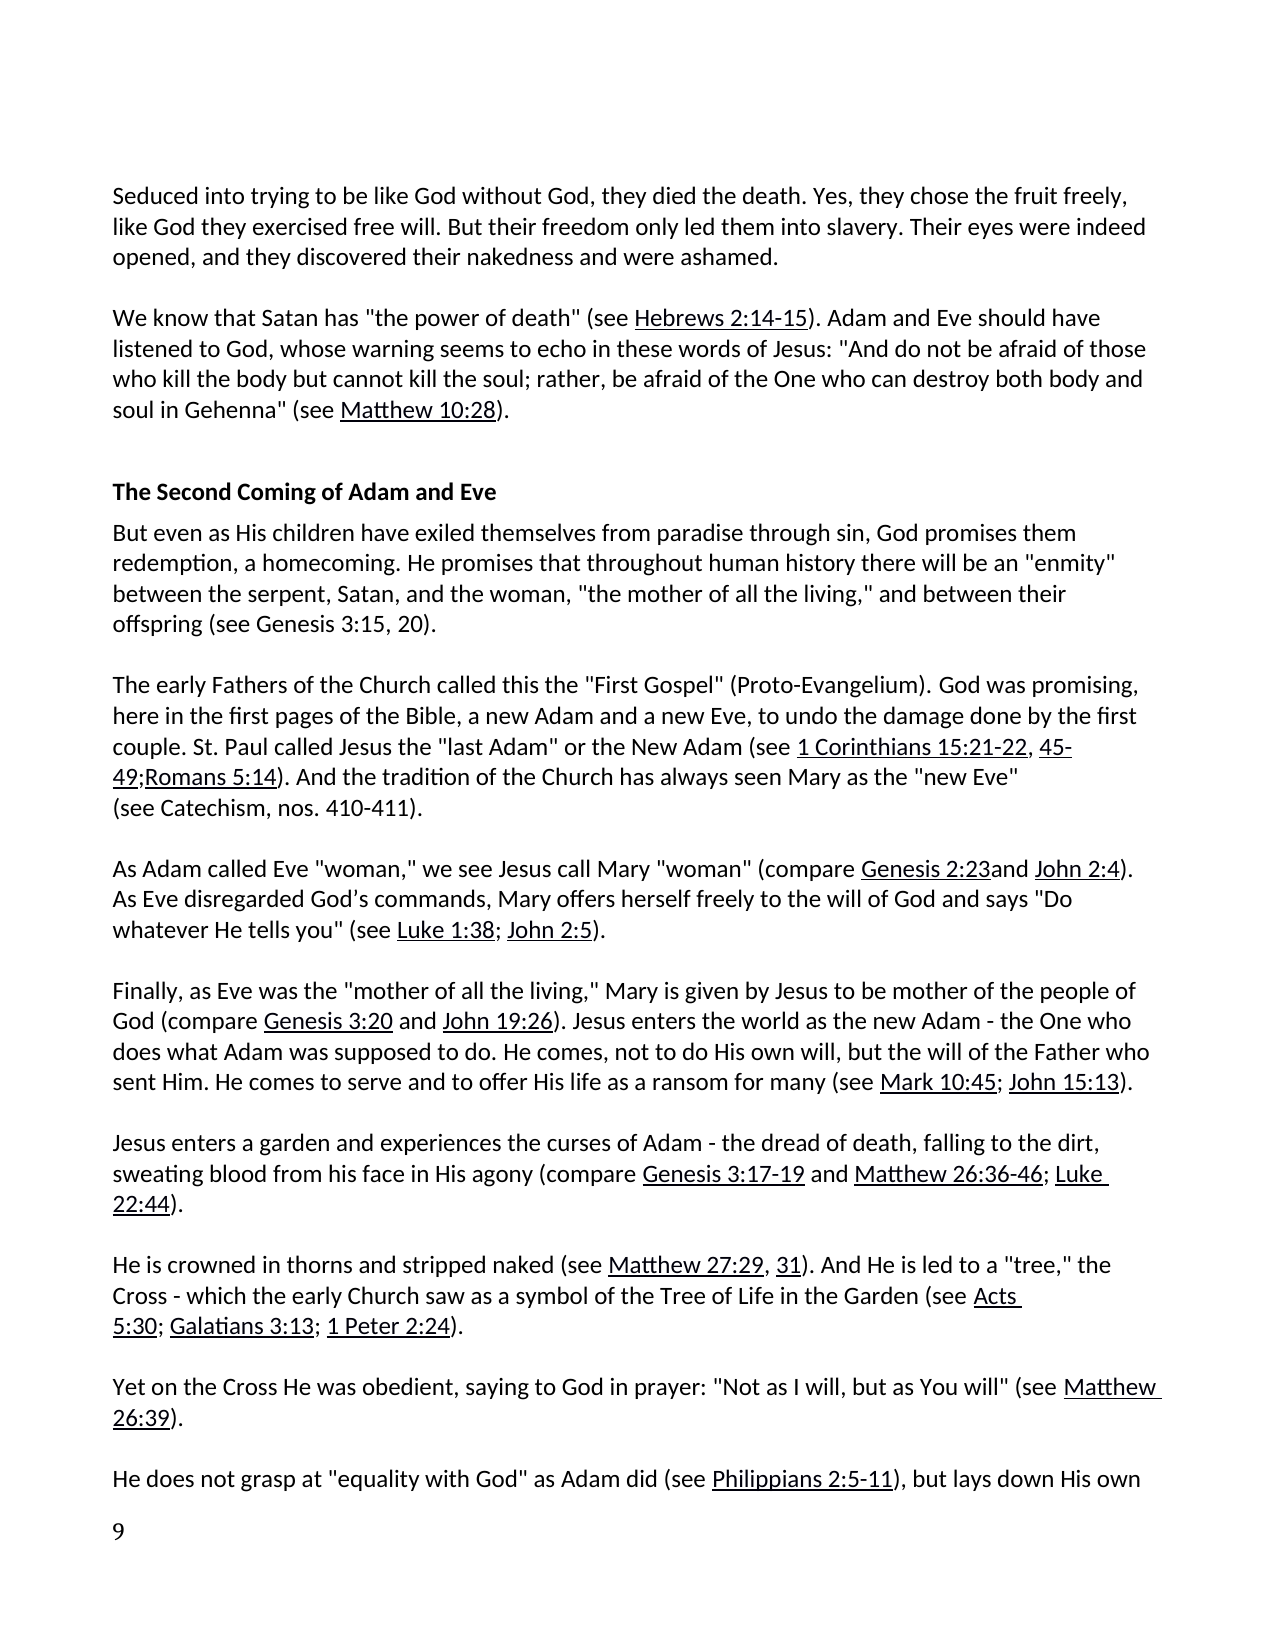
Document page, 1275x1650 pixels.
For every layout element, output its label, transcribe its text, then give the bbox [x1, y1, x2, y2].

text Seduced into trying to be like God without God, they died the death. Yes, they chose the fruit freely, like God they exercised free will. But their freedom only led them into slavery. Their eyes were indeed opened, and they discovered their nakedness and were ashamed. We know that Satan has "the power of death" (see Hebrews 2:14-15). Adam and Eve should have listened to God, whose warning seems to echo in these words of Jesus: "And do not be afraid of those who kill the body but cannot kill the soul; rather, be afraid of the One who can destroy both body and soul in Gehenna" (see Matthew 10:28). [112, 150, 1162, 425]
text But even as His children have exiled themselves from paradise through sin, God promises them redemption, a homecoming. He promises that throughout human history there will be an "enmity" between the serpent, Satan, and the woman, "the mother of all the living," and between their offspring (see Genesis 3:15, 20). The early Fathers of the Church called this the "First Gospel" (Proto-Evangelium). God was promising, here in the first pages of the Bible, a new Adam and a new Eve, to undo the damage done by the first couple. St. Paul called Jesus the "last Adam" or the New Adam (see 1 Corinthians 15:21-22, 45-49;Romans 5:14). And the tradition of the Church has always seen Mary as the "new Eve" (see Catechism, nos. 410-411). As Adam called Eve "woman," we see Jesus call Mary "woman" (compare Genesis 2:23and John 2:4). As Eve disregarded God’s commands, Mary offers herself freely to the will of God and says "Do whatever He tells you" (see Luke 1:38; John 2:5). Finally, as Eve was the "mother of all the living," Mary is given by Jesus to be mother of the people of God (compare Genesis 3:20 and John 19:26). Jesus enters the world as the new Adam - the One who does what Adam was supposed to do. He comes, not to do His own will, but the will of the Father who sent Him. He comes to serve and to offer His life as a ransom for many (see Mark 10:45; John 15:13). Jesus enters a garden and experiences the curses of Adam - the dread of death, falling to the dirt, sweating blood from his face in His agony (compare Genesis 3:17-19 and Matthew 26:36-46; Luke 22:44). He is crowned in thorns and stripped naked (see Matthew 27:29, 31). And He is led to a "tree," the Cross - which the early Church saw as a symbol of the Tree of Life in the Garden (see Acts 5:30; Galatians 3:13; 1 Peter 2:24). Yet on the Cross He was obedient, saying to God in prayer: "Not as I will, but as You will" (see Matthew 26:39). He does not grasp at "equality with God" as Adam did (see Philippians 2:5-11), but lays down His own [112, 517, 1162, 1494]
subtitle The Second Coming of Adam and Eve [112, 476, 1162, 507]
